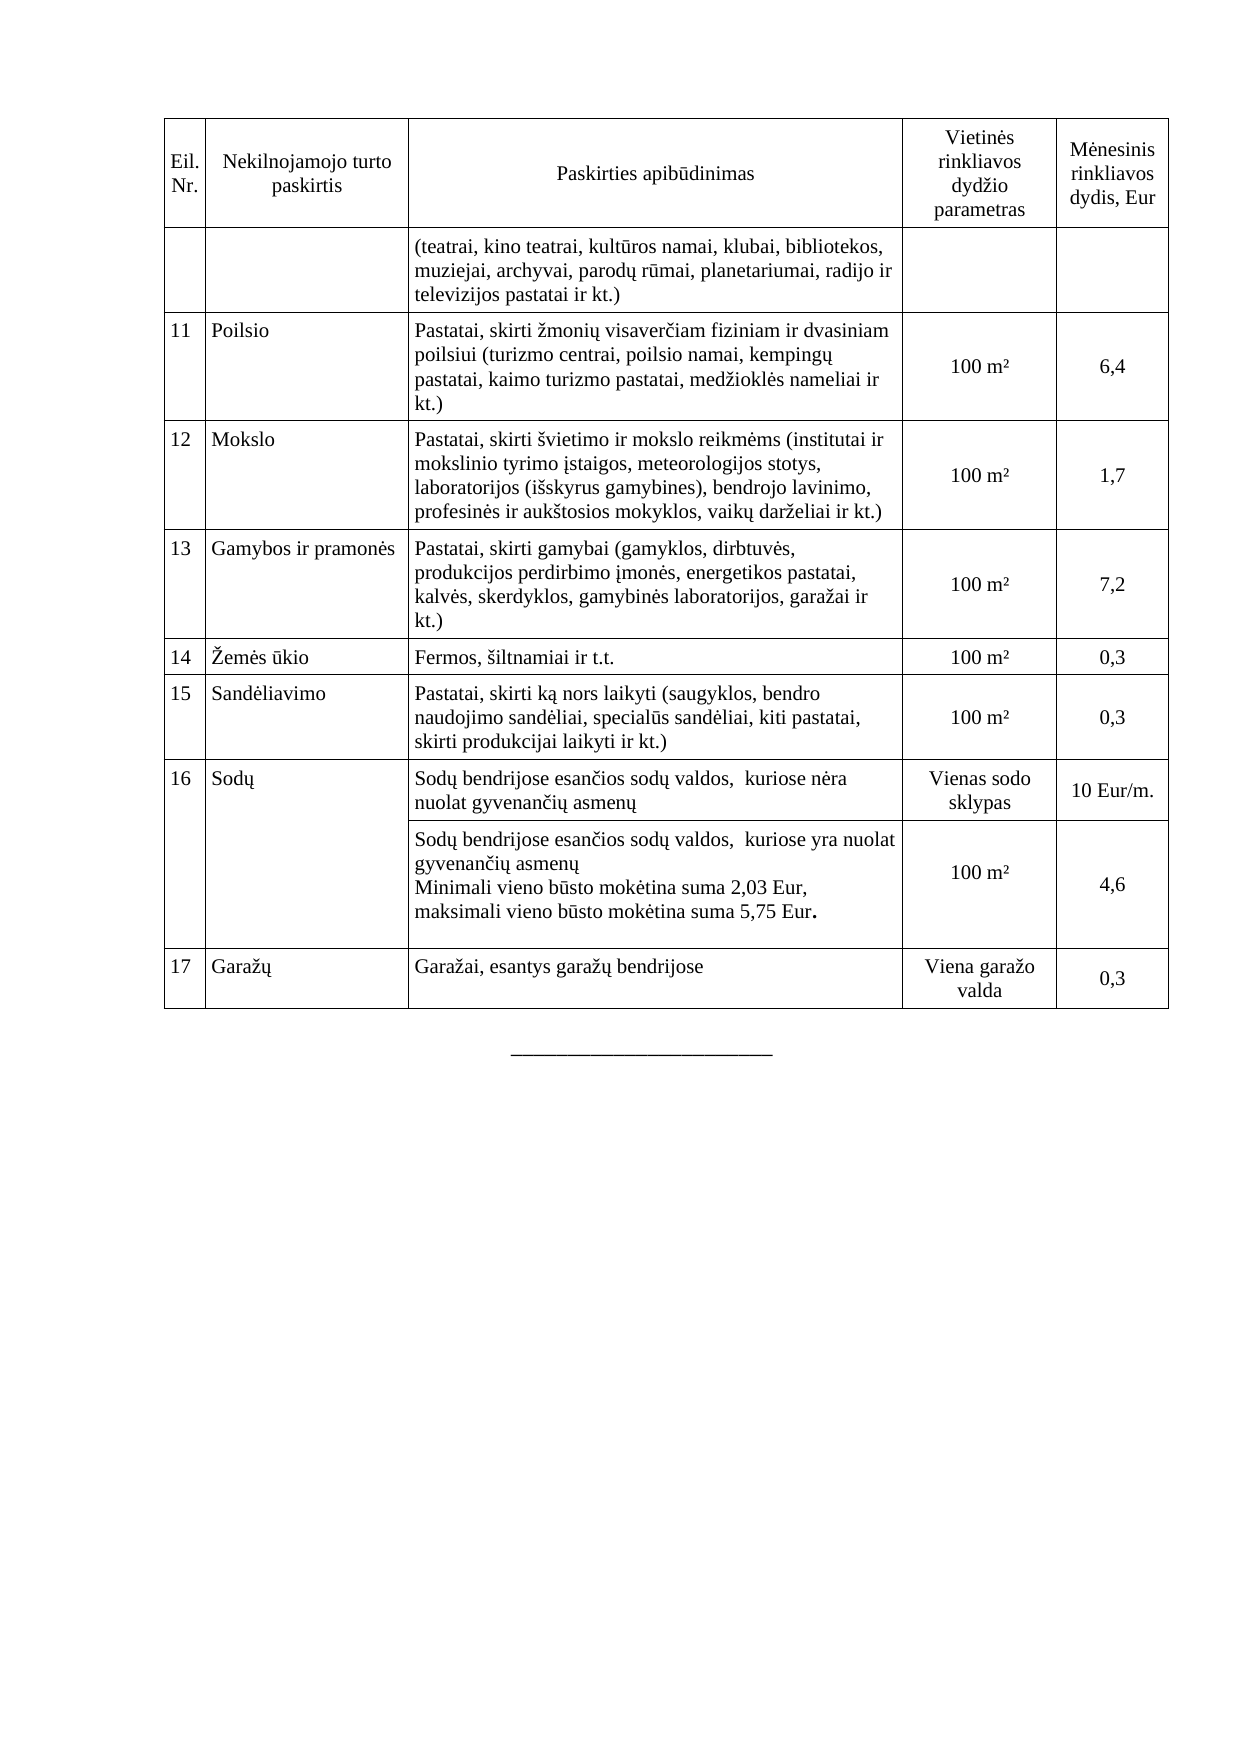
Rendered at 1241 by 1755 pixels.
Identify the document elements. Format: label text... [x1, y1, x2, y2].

table_cell [903, 228, 1056, 312]
table_cell Sandėliavimo [206, 675, 408, 759]
table_cell [206, 228, 408, 312]
table_cell 12 [165, 421, 205, 529]
table_cell Sodų bendrijose esančios sodų valdos, kuriose yra nuolat gyvenančių asmenų Minimali vieno būsto mokėtina suma 2,03 Eur, maksimali vieno būsto mokėtina suma 5,75 Eur. [409, 821, 902, 948]
table_cell Gamybos ir pramonės [206, 530, 408, 638]
table_cell 13 [165, 530, 205, 638]
table_cell Viena garažo valda [903, 949, 1056, 1008]
table_cell Pastatai, skirti žmonių visaverčiam fiziniam ir dvasiniam poilsiui (turizmo centrai, poilsio namai, kempingų pastatai, kaimo turizmo pastatai, medžioklės nameliai ir kt.) [409, 313, 902, 420]
table_cell Vienas sodo sklypas [903, 760, 1056, 820]
table_header Vietinės rinkliavos dydžio parametras [903, 119, 1056, 227]
table_cell 100 m² [903, 530, 1056, 638]
table_cell 0,3 [1057, 675, 1168, 759]
table_cell 100 m² [903, 639, 1056, 674]
table_header Paskirties apibūdinimas [409, 119, 902, 227]
table_cell 0,3 [1057, 949, 1168, 1008]
table_cell 11 [165, 313, 205, 420]
table_cell 17 [165, 949, 205, 1008]
table_cell 4,6 [1057, 821, 1168, 948]
table_cell 100 m² [903, 421, 1056, 529]
table_cell 16 [165, 760, 205, 948]
table_cell 15 [165, 675, 205, 759]
table_cell Pastatai, skirti švietimo ir mokslo reikmėms (institutai ir mokslinio tyrimo įstaigos, meteorologijos stotys, laboratorijos (išskyrus gamybines), bendrojo lavinimo, profesinės ir aukštosios mokyklos, vaikų darželiai ir kt.) [409, 421, 902, 529]
table_cell 6,4 [1057, 313, 1168, 420]
table_cell Sodų bendrijose esančios sodų valdos, kuriose nėra nuolat gyvenančių asmenų [409, 760, 902, 820]
table_cell 100 m² [903, 675, 1056, 759]
text _______________________ [177, 1031, 1181, 1059]
table_cell Sodų [206, 760, 408, 948]
table_cell 14 [165, 639, 205, 674]
table_cell (teatrai, kino teatrai, kultūros namai, klubai, bibliotekos, muziejai, archyvai, parodų rūmai, planetariumai, radijo ir televizijos pastatai ir kt.) [409, 228, 902, 312]
table_cell Garažai, esantys garažų bendrijose [409, 949, 902, 1008]
table_cell Žemės ūkio [206, 639, 408, 674]
table_cell 10 Eur/m. [1057, 760, 1168, 820]
table_cell 100 m² [903, 313, 1056, 420]
table_cell 100 m² [903, 821, 1056, 948]
table_cell Fermos, šiltnamiai ir t.t. [409, 639, 902, 674]
table_cell Garažų [206, 949, 408, 1008]
table_cell Poilsio [206, 313, 408, 420]
table_header Nekilnojamojo turto paskirtis [206, 119, 408, 227]
table_cell Pastatai, skirti gamybai (gamyklos, dirbtuvės, produkcijos perdirbimo įmonės, energetikos pastatai, kalvės, skerdyklos, gamybinės laboratorijos, garažai ir kt.) [409, 530, 902, 638]
table_cell 7,2 [1057, 530, 1168, 638]
table_cell Mokslo [206, 421, 408, 529]
table_cell 1,7 [1057, 421, 1168, 529]
table_header Mėnesinis rinkliavos dydis, Eur [1057, 119, 1168, 227]
table_header Eil. Nr. [165, 119, 205, 227]
table_cell [1057, 228, 1168, 312]
table_cell [165, 228, 205, 312]
table_cell 0,3 [1057, 639, 1168, 674]
table_cell Pastatai, skirti ką nors laikyti (saugyklos, bendro naudojimo sandėliai, specialūs sandėliai, kiti pastatai, skirti produkcijai laikyti ir kt.) [409, 675, 902, 759]
